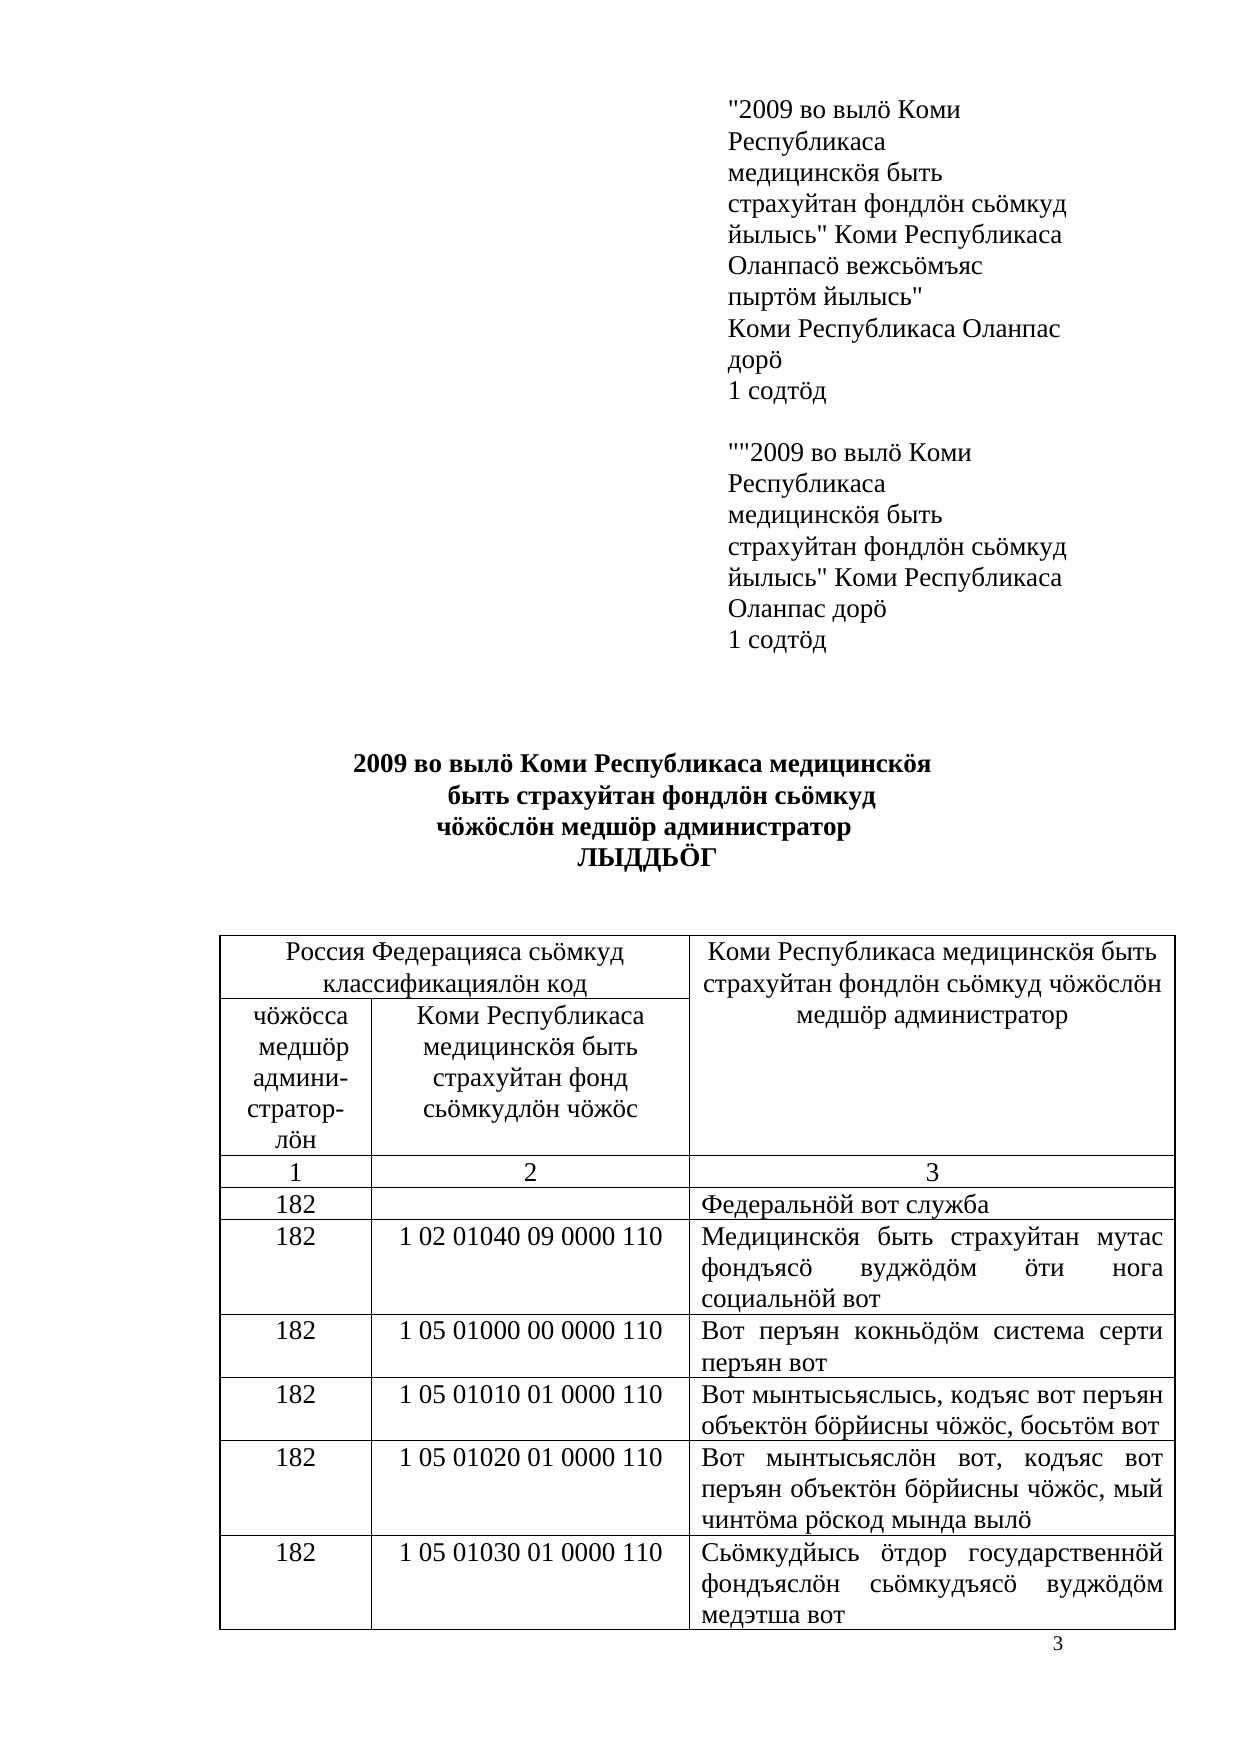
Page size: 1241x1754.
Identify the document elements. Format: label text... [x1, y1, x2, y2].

table_cell 1 02 01040 09 0000 110 [372, 1220, 689, 1313]
table_cell 182 [221, 1536, 371, 1629]
text ""2009 во вылö Коми Республикаса [728, 436, 1073, 498]
text чöжöслöн медшöр администратор [222, 810, 1073, 841]
table_cell 182 [221, 1188, 371, 1219]
table_cell [372, 1188, 689, 1219]
table_cell 1 [221, 1156, 371, 1187]
text 2009 во вылö Коми Республикаса медицинскöя [222, 748, 1063, 779]
table_header Коми Республикаса медицинскöя быть страхуйтан фондлöн сьöмкуд чöжöслöн медшöр администратор [690, 936, 1174, 1154]
text 1 содтöд [728, 374, 1073, 405]
table_cell 2 [372, 1156, 689, 1187]
table_cell Вот мынтысьяслысь, кодъяс вот перъян объектöн бöрйисны чöжöс, босьтöм вот [690, 1378, 1174, 1440]
table_cell 182 [221, 1378, 371, 1440]
text медицинскöя быть страхуйтан фондлöн сьöмкуд йылысь" Коми Республикаса Оланпас дорö [728, 498, 1073, 623]
text ЛЫДДЬÖГ [222, 841, 1073, 872]
text 1 содтöд [728, 623, 1073, 654]
table_cell 182 [221, 1220, 371, 1313]
table_cell Федеральнöй вот служба [690, 1188, 1174, 1219]
text быть страхуйтан фондлöн сьöмкуд [222, 779, 1008, 810]
table_cell Вот мынтысьяслöн вот, кодъяс вот перъян объектöн бöрйисны чöжöс, мый чинтöма рöскод мында вылö [690, 1441, 1174, 1534]
table_cell 182 [221, 1441, 371, 1534]
table_cell чöжöсса медшöр админи- стратор-лöн [221, 999, 371, 1154]
table_header Россия Федерацияса сьöмкуд классификациялöн код [221, 936, 689, 998]
table_cell Сьöмкудйысь öтдор государственнöй фондъяслöн сьöмкудъясö вуджöдöм медэтша вот [690, 1536, 1174, 1629]
table_cell Коми Республикаса медицинскöя быть страхуйтан фонд сьöмкудлöн чöжöс [372, 999, 689, 1154]
table_cell 1 05 01000 00 0000 110 [372, 1315, 689, 1377]
text "2009 во вылö Коми Республикаса [728, 94, 1073, 156]
table_cell Медицинскöя быть страхуйтан мутас фондъясö вуджöдöм öти нога социальнöй вот [690, 1220, 1174, 1313]
table_cell 1 05 01010 01 0000 110 [372, 1378, 689, 1440]
text Коми Республикаса Оланпас дорö [728, 312, 1073, 374]
table_cell 3 [690, 1156, 1174, 1187]
table_cell Вот перъян кокньöдöм система серти перъян вот [690, 1315, 1174, 1377]
text медицинскöя быть страхуйтан фондлöн сьöмкуд йылысь" Коми Республикаса Оланпасö вежсьöмъяс пыртöм йылысь" [728, 156, 1073, 312]
table_cell 1 05 01030 01 0000 110 [372, 1536, 689, 1629]
table_cell 182 [221, 1315, 371, 1377]
table_cell 1 05 01020 01 0000 110 [372, 1441, 689, 1534]
